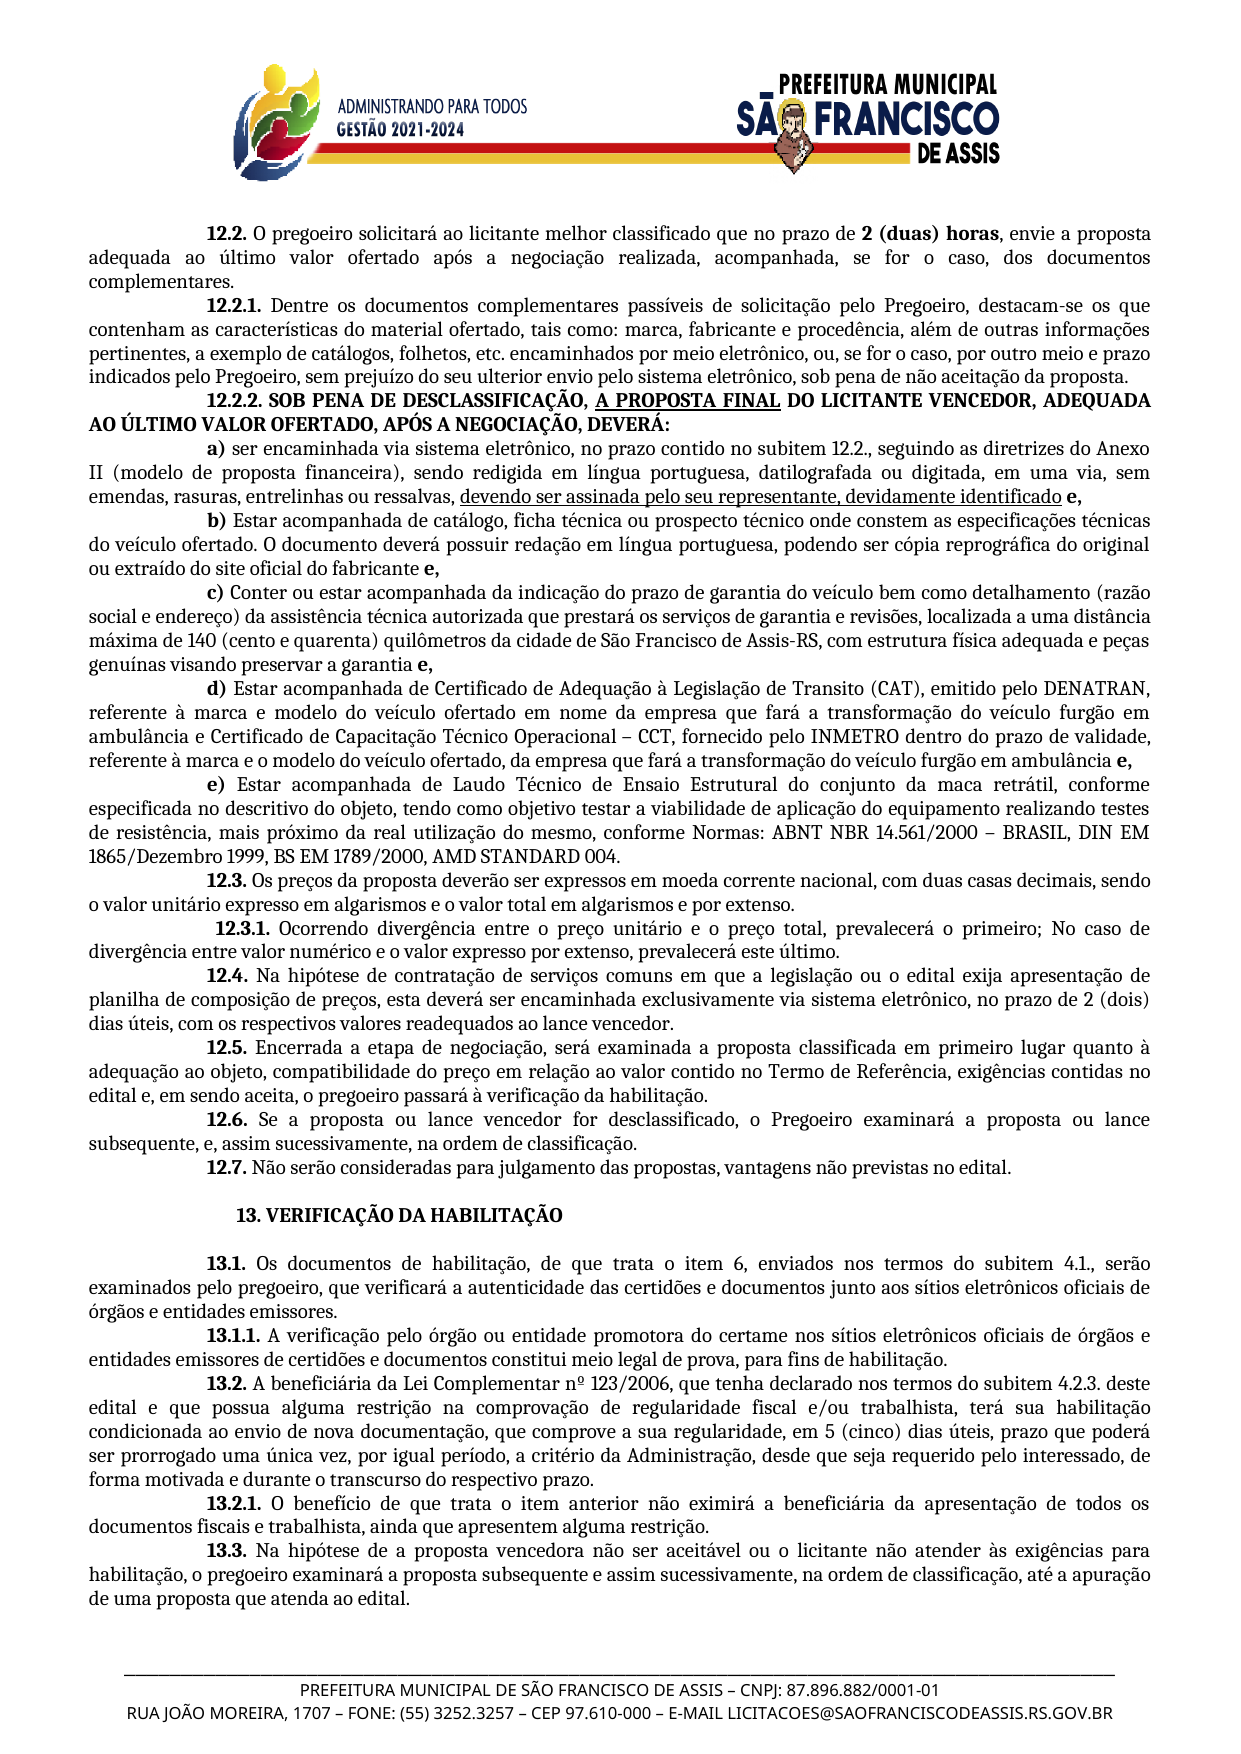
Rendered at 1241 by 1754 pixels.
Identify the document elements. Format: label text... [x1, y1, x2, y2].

text 12.3. Os preços da proposta deverão ser expressos em moeda corrente nacional, com duas casas decimais, sendo o valor unitário expresso em algarismos e o valor total em algarismos e por extenso. [89, 868, 1152, 916]
text 12.2. O pregoeiro solicitará ao licitante melhor classificado que no prazo de 2 (duas) horas, envie a proposta adequada ao último valor ofertado após a negociação realizada, acompanhada, se for o caso, dos documentos complementares. [89, 221, 1152, 293]
text 12.4. Na hipótese de contratação de serviços comuns em que a legislação ou o edital exija apresentação de planilha de composição de preços, esta deverá ser encaminhada exclusivamente via sistema eletrônico, no prazo de 2 (dois) dias úteis, com os respectivos valores readequados ao lance vencedor. [89, 964, 1152, 1036]
text 12.5. Encerrada a etapa de negociação, será examinada a proposta classificada em primeiro lugar quanto à adequação ao objeto, compatibilidade do preço em relação ao valor contido no Termo de Referência, exigências contidas no edital e, em sendo aceita, o pregoeiro passará à verificação da habilitação. [89, 1036, 1152, 1108]
text d) Estar acompanhada de Certificado de Adequação à Legislação de Transito (CAT), emitido pelo DENATRAN, referente à marca e modelo do veículo ofertado em nome da empresa que fará a transformação do veículo furgão em ambulância e Certificado de Capacitação Técnico Operacional – CCT, fornecido pelo INMETRO dentro do prazo de validade, referente à marca e o modelo do veículo ofertado, da empresa que fará a transformação do veículo furgão em ambulância e, [89, 677, 1152, 772]
text e) Estar acompanhada de Laudo Técnico de Ensaio Estrutural do conjunto da maca retrátil, conforme especificada no descritivo do objeto, tendo como objetivo testar a viabilidade de aplicação do equipamento realizando testes de resistência, mais próximo da real utilização do mesmo, conforme Normas: ABNT NBR 14.561/2000 – BRASIL, DIN EM 1865/Dezembro 1999, BS EM 1789/2000, AMD STANDARD 004. [89, 772, 1152, 868]
text c) Conter ou estar acompanhada da indicação do prazo de garantia do veículo bem como detalhamento (razão social e endereço) da assistência técnica autorizada que prestará os serviços de garantia e revisões, localizada a uma distância máxima de 140 (cento e quarenta) quilômetros da cidade de São Francisco de Assis-RS, com estrutura física adequada e peças genuínas visando preservar a garantia e, [89, 581, 1152, 677]
text 12.2.1. Dentre os documentos complementares passíveis de solicitação pelo Pregoeiro, destacam-se os que contenham as características do material ofertado, tais como: marca, fabricante e procedência, além de outras informações pertinentes, a exemplo de catálogos, folhetos, etc. encaminhados por meio eletrônico, ou, se for o caso, por outro meio e prazo indicados pelo Pregoeiro, sem prejuízo do seu ulterior envio pelo sistema eletrônico, sob pena de não aceitação da proposta. [89, 293, 1152, 389]
text 13.1.1. A verificação pelo órgão ou entidade promotora do certame nos sítios eletrônicos oficiais de órgãos e entidades emissores de certidões e documentos constitui meio legal de prova, para fins de habilitação. [89, 1323, 1152, 1371]
text 12.7. Não serão consideradas para julgamento das propostas, vantagens não previstas no edital. [89, 1156, 1152, 1180]
text 13.2.1. O benefício de que trata o item anterior não eximirá a beneficiária da apresentação de todos os documentos fiscais e trabalhista, ainda que apresentem alguma restrição. [89, 1491, 1152, 1539]
text 12.2.2. SOB PENA DE DESCLASSIFICAÇÃO, A PROPOSTA FINAL DO LICITANTE VENCEDOR, ADEQUADA AO ÚLTIMO VALOR OFERTADO, APÓS A NEGOCIAÇÃO, DEVERÁ: [89, 389, 1152, 437]
text a) ser encaminhada via sistema eletrônico, no prazo contido no subitem 12.2., seguindo as diretrizes do Anexo II (modelo de proposta financeira), sendo redigida em língua portuguesa, datilografada ou digitada, em uma via, sem emendas, rasuras, entrelinhas ou ressalvas, devendo ser assinada pelo seu representante, devidamente identificado e, [89, 437, 1152, 509]
text 13. VERIFICAÇÃO DA HABILITAÇÃO [89, 1204, 1152, 1228]
text 13.3. Na hipótese de a proposta vencedora não ser aceitável ou o licitante não atender às exigências para habilitação, o pregoeiro examinará a proposta subsequente e assim sucessivamente, na ordem de classificação, até a apuração de uma proposta que atenda ao edital. [89, 1539, 1152, 1611]
text b) Estar acompanhada de catálogo, ficha técnica ou prospecto técnico onde constem as especificações técnicas do veículo ofertado. O documento deverá possuir redação em língua portuguesa, podendo ser cópia reprográfica do original ou extraído do site oficial do fabricante e, [89, 509, 1152, 581]
text 13.2. A beneficiária da Lei Complementar nº 123/2006, que tenha declarado nos termos do subitem 4.2.3. deste edital e que possua alguma restrição na comprovação de regularidade fiscal e/ou trabalhista, terá sua habilitação condicionada ao envio de nova documentação, que comprove a sua regularidade, em 5 (cinco) dias úteis, prazo que poderá ser prorrogado uma única vez, por igual período, a critério da Administração, desde que seja requerido pelo interessado, de forma motivada e durante o transcurso do respectivo prazo. [89, 1371, 1152, 1491]
text 12.3.1. Ocorrendo divergência entre o preço unitário e o preço total, prevalecerá o primeiro; No caso de divergência entre valor numérico e o valor expresso por extenso, prevalecerá este último. [89, 916, 1152, 964]
text 12.6. Se a proposta ou lance vencedor for desclassificado, o Pregoeiro examinará a proposta ou lance subsequente, e, assim sucessivamente, na ordem de classificação. [89, 1108, 1152, 1156]
text 13.1. Os documentos de habilitação, de que trata o item 6, enviados nos termos do subitem 4.1., serão examinados pelo pregoeiro, que verificará a autenticidade das certidões e documentos junto aos sítios eletrônicos oficiais de órgãos e entidades emissores. [89, 1252, 1152, 1323]
